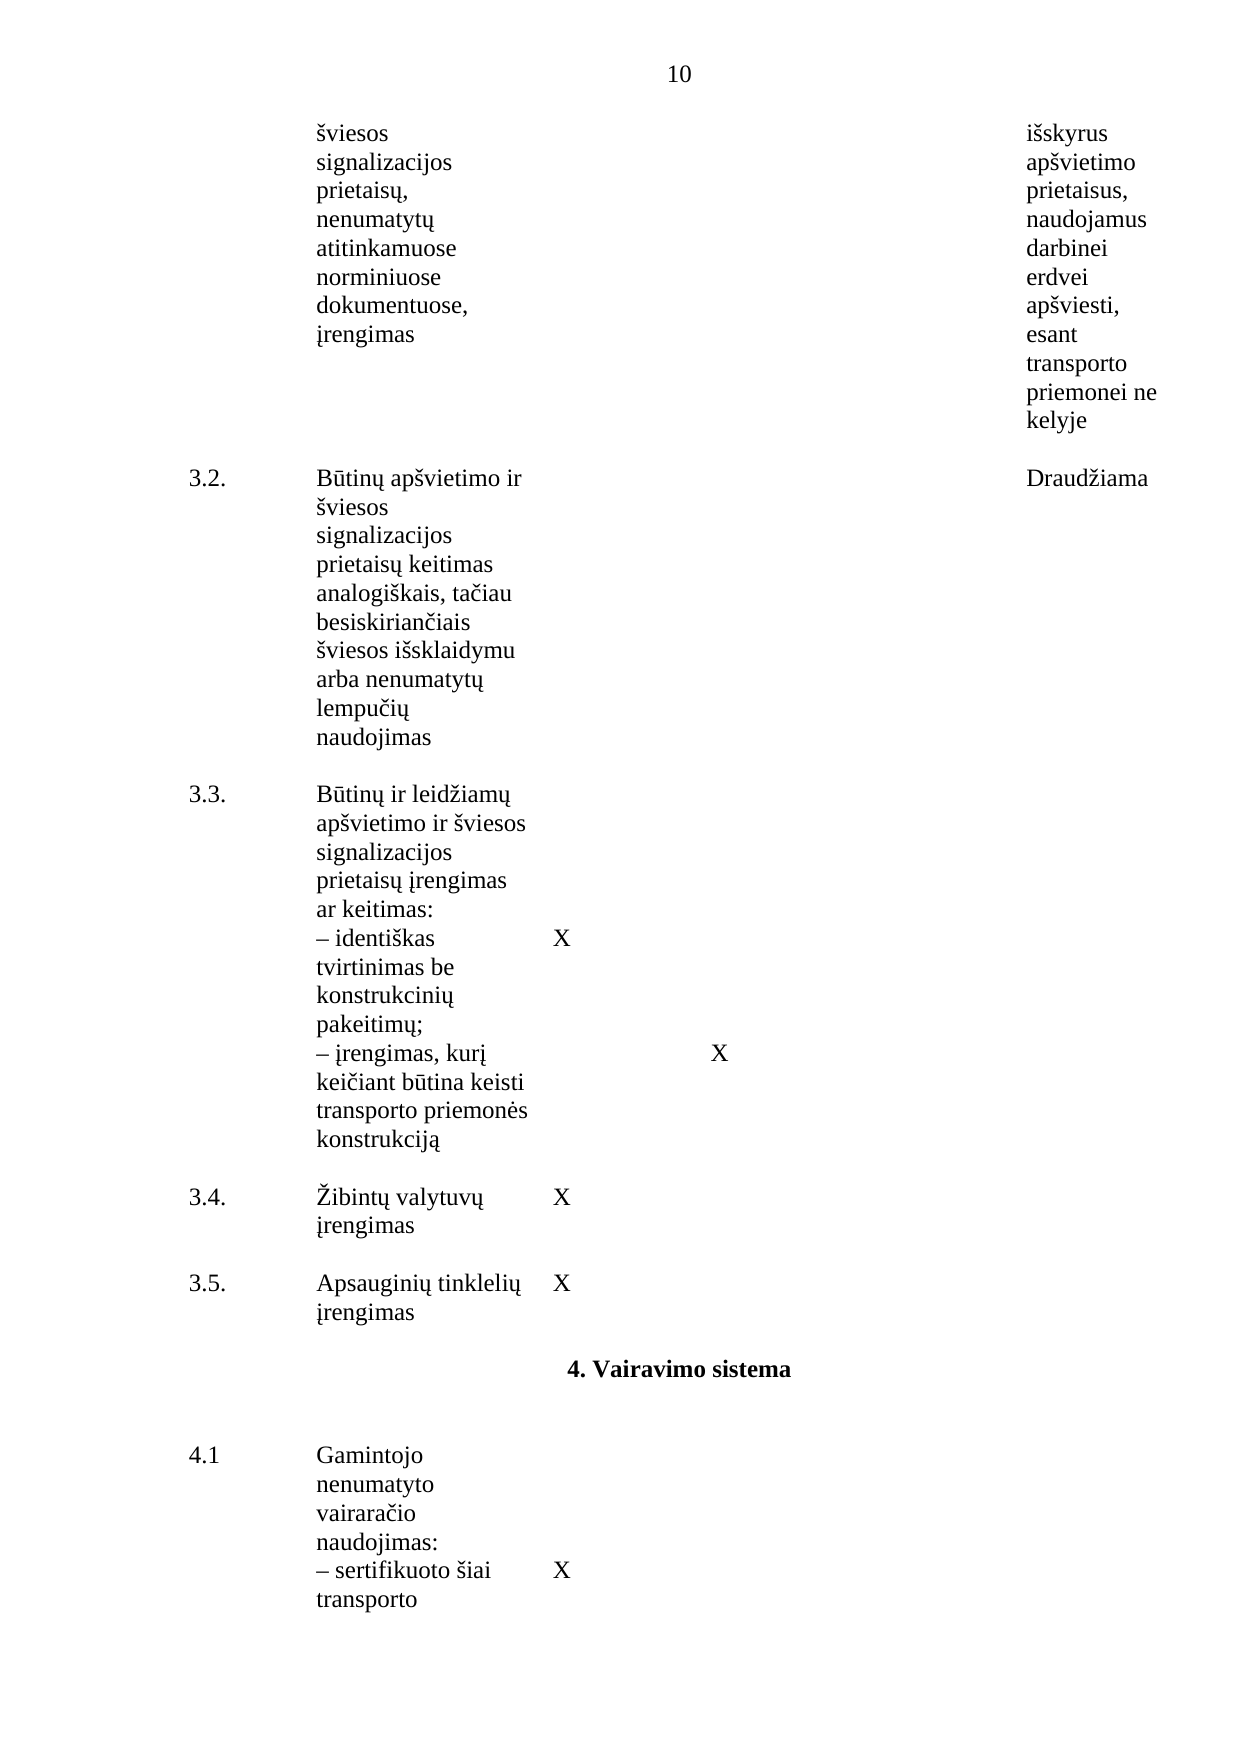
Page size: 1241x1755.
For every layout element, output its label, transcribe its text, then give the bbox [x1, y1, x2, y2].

table_cell [699, 492, 857, 751]
table_cell [177, 1412, 305, 1441]
table_cell [177, 118, 305, 434]
table_cell – įrengimas, kurį keičiant būtina keisti transporto priemonės konstrukciją [305, 1038, 541, 1153]
table_cell [699, 1326, 857, 1354]
table_cell [857, 1441, 1015, 1469]
table_cell [541, 492, 699, 751]
table_cell [699, 808, 857, 837]
table_cell – sertifikuoto šiai transporto [305, 1556, 541, 1613]
table_cell [857, 837, 1015, 923]
table_cell [177, 1153, 305, 1182]
table_cell [857, 779, 1015, 808]
table_cell [857, 1268, 1015, 1326]
table_cell [857, 952, 1015, 1038]
table_cell [1015, 1441, 1181, 1469]
table_cell [541, 952, 699, 1038]
table_cell [1015, 779, 1181, 808]
table_cell 3.4. [177, 1182, 305, 1239]
table_cell [857, 1038, 1015, 1067]
table_cell [857, 923, 1015, 952]
table_cell [699, 1441, 857, 1469]
table_cell – identiškas tvirtinimas be konstrukcinių pakeitimų; [305, 923, 541, 1038]
table_cell [1015, 1326, 1181, 1354]
table_cell [541, 1153, 699, 1182]
table_cell [699, 463, 857, 492]
table_cell [1015, 837, 1181, 923]
table_cell [541, 434, 699, 463]
table_cell [177, 434, 305, 463]
table_cell [1015, 1268, 1181, 1326]
table_cell [305, 1239, 541, 1268]
table_cell [541, 808, 699, 837]
table_cell [857, 1067, 1015, 1153]
table_cell [857, 1412, 1015, 1441]
table_cell [857, 751, 1015, 779]
table_cell X [541, 1182, 699, 1239]
table_cell [857, 1326, 1015, 1354]
table_cell [1015, 1153, 1181, 1182]
table_cell [1015, 952, 1181, 1038]
table_cell [1015, 808, 1181, 837]
table_cell Būtinų apšvietimo ir šviesos signalizacijos prietaisų keitimas analogiškais, tačiau besiskiriančiais šviesos išsklaidymu arba nenumatytų lempučių naudojimas [305, 463, 541, 751]
table_cell [857, 808, 1015, 837]
table_cell [699, 923, 857, 952]
table_cell [305, 434, 541, 463]
table_cell 3.2. [177, 463, 305, 751]
table_cell [541, 1469, 699, 1556]
table_cell [857, 1182, 1015, 1239]
table_cell Draudžiama [1015, 463, 1181, 492]
table_cell [857, 1469, 1015, 1556]
table_cell 3.5. [177, 1268, 305, 1326]
table_cell [177, 1326, 305, 1354]
table_cell [699, 779, 857, 808]
table_cell [1015, 434, 1181, 463]
table_cell [305, 1153, 541, 1182]
table_cell [699, 1412, 857, 1441]
table_cell Gamintojo nenumatyto vairaračio naudojimas: [305, 1441, 541, 1556]
table_cell [699, 1239, 857, 1268]
table_cell [1015, 1239, 1181, 1268]
table_cell [1015, 751, 1181, 779]
table_cell [857, 492, 1015, 751]
table_cell [699, 1153, 857, 1182]
table_cell [857, 434, 1015, 463]
table_cell Žibintų valytuvų įrengimas [305, 1182, 541, 1239]
table_cell [541, 1067, 699, 1153]
table_cell [699, 952, 857, 1038]
table_cell [699, 1268, 857, 1326]
table_cell X [541, 923, 699, 952]
table_cell 3.3. [177, 779, 305, 1153]
table_cell [1015, 1556, 1181, 1613]
table_cell [177, 751, 305, 779]
table_cell X [699, 1038, 857, 1067]
table_cell [857, 118, 1015, 434]
table_cell [1015, 923, 1181, 952]
table_cell [699, 118, 857, 434]
table_cell [541, 751, 699, 779]
table_cell [1015, 1067, 1181, 1153]
table_cell Būtinų ir leidžiamų apšvietimo ir šviesos signalizacijos prietaisų įrengimas ar keitimas: [305, 779, 541, 923]
table_cell išskyrus apšvietimo prietaisus, naudojamus darbinei erdvei apšviesti, esant transporto priemonei ne kelyje [1015, 118, 1181, 434]
table_cell [305, 751, 541, 779]
table_cell [1015, 1182, 1181, 1239]
table_cell [699, 1469, 857, 1556]
table_cell X [541, 1556, 699, 1613]
table_cell 4.1 [177, 1441, 305, 1613]
table_cell [541, 463, 699, 492]
table_cell [1015, 1469, 1181, 1556]
table_cell [699, 1067, 857, 1153]
table_cell [857, 1153, 1015, 1182]
table_cell [305, 1326, 541, 1354]
table_cell [177, 1239, 305, 1268]
table_cell X [541, 1268, 699, 1326]
table_cell [1015, 492, 1181, 751]
table_cell [699, 751, 857, 779]
table_cell [857, 463, 1015, 492]
table_cell [541, 1326, 699, 1354]
table_cell [541, 1038, 699, 1067]
table_cell [699, 1556, 857, 1613]
table_cell Apsauginių tinklelių įrengimas [305, 1268, 541, 1326]
table_cell 4. Vairavimo sistema [177, 1354, 1181, 1412]
table_cell [699, 837, 857, 923]
table_cell [1015, 1412, 1181, 1441]
table_cell [541, 837, 699, 923]
table_cell [541, 1412, 699, 1441]
table_cell [541, 1239, 699, 1268]
table_cell [857, 1556, 1015, 1613]
table_cell šviesos signalizacijos prietaisų, nenumatytų atitinkamuose norminiuose dokumentuose, įrengimas [305, 118, 541, 434]
table_cell [699, 434, 857, 463]
table_cell [857, 1239, 1015, 1268]
table_cell [699, 1182, 857, 1239]
table_cell [305, 1412, 541, 1441]
table_cell [541, 779, 699, 808]
table_cell [541, 118, 699, 434]
table_cell [1015, 1038, 1181, 1067]
table_cell [541, 1441, 699, 1469]
